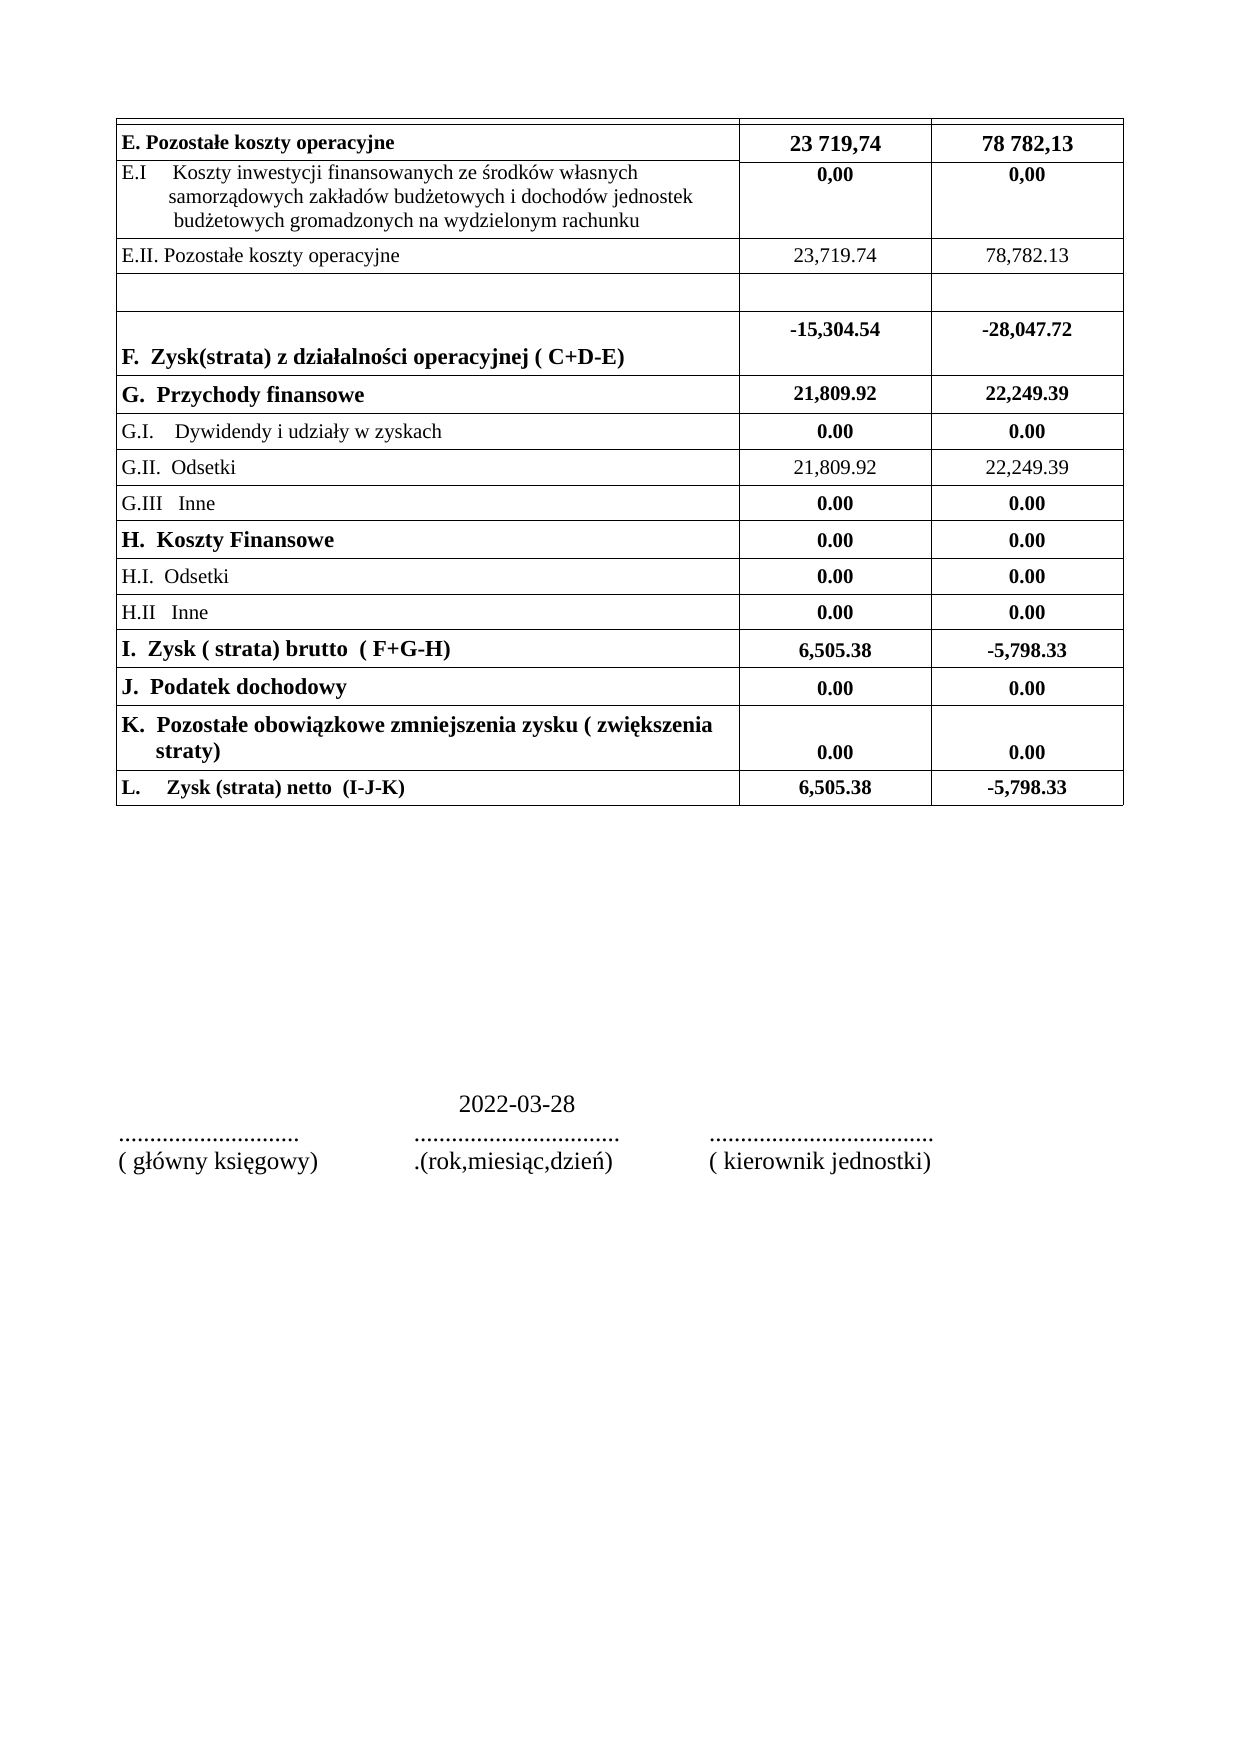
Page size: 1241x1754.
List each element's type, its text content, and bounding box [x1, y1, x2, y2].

table_cell G.III Inne [117, 486, 739, 520]
table_cell K. Pozostałe obowiązkowe zmniejszenia zysku ( zwiększenia straty) [117, 706, 739, 769]
table_cell 0,00 [932, 595, 1123, 629]
table_cell [117, 274, 739, 311]
table_cell [932, 274, 1123, 311]
table_cell [932, 119, 1123, 124]
table_cell 0,00 [740, 706, 931, 769]
table_cell H.II Inne [117, 595, 739, 629]
table_cell 0,00 [740, 414, 931, 449]
table_cell 21 809,92 [740, 450, 931, 484]
table_cell I. Zysk ( strata) brutto ( F+G-H) [117, 630, 739, 667]
table_cell H. Koszty Finansowe [117, 521, 739, 558]
table_cell [740, 119, 931, 124]
table_cell 0,00 [740, 163, 931, 238]
table_cell -5 798,33 [932, 630, 1123, 667]
table_cell 0,00 [740, 521, 931, 558]
table_header E. Pozostałe koszty operacyjne [117, 125, 739, 159]
table_cell E.II. Pozostałe koszty operacyjne [117, 239, 739, 273]
table_cell [740, 274, 931, 311]
table_cell J. Podatek dochodowy [117, 668, 739, 705]
table_header 78 782,13 [932, 125, 1123, 162]
table_cell F. Zysk(strata) z działalności operacyjnej ( C+D-E) [117, 312, 739, 375]
table_cell L. Zysk (strata) netto (I-J-K) [117, 771, 739, 805]
table_cell 6 505,38 [740, 771, 931, 805]
table_cell 0,00 [740, 668, 931, 705]
table_cell G.II. Odsetki [117, 450, 739, 484]
text ............................. ................................. .................................... ( główny księgowy) .(rok,miesiąc,dzień) ( kierownik jednostki) [118, 1118, 1122, 1175]
table_cell 0,00 [740, 559, 931, 594]
table_cell E.I Koszty inwestycji finansowanych ze środków własnych samorządowych zakładów budżetowych i dochodów jednostek budżetowych gromadzonych na wydzielonym rachunku [117, 161, 739, 238]
table_cell G. Przychody finansowe [117, 376, 739, 413]
table_cell 0,00 [932, 486, 1123, 520]
table_cell 0,00 [740, 486, 931, 520]
table_cell 22 249,39 [932, 376, 1123, 413]
table_cell 23 719,74 [740, 239, 931, 273]
table_cell 0,00 [932, 559, 1123, 594]
table_cell 0,00 [932, 414, 1123, 449]
text 2022-03-28 [118, 1089, 1122, 1118]
table_cell 0,00 [932, 521, 1123, 558]
table_cell 22 249,39 [932, 450, 1123, 484]
table_cell H.I. Odsetki [117, 559, 739, 594]
table_cell 0,00 [932, 163, 1123, 238]
table_cell -5 798,33 [932, 771, 1123, 805]
table_cell G.I. Dywidendy i udziały w zyskach [117, 414, 739, 449]
table_cell -15 304,54 [740, 312, 931, 375]
table_cell 0,00 [740, 595, 931, 629]
table_cell 21 809,92 [740, 376, 931, 413]
table_cell 0,00 [932, 706, 1123, 769]
table_cell 78 782,13 [932, 239, 1123, 273]
table_cell 6 505,38 [740, 630, 931, 667]
table_header 23 719,74 [740, 125, 931, 162]
table_cell 0,00 [932, 668, 1123, 705]
table_cell -28 047,72 [932, 312, 1123, 375]
